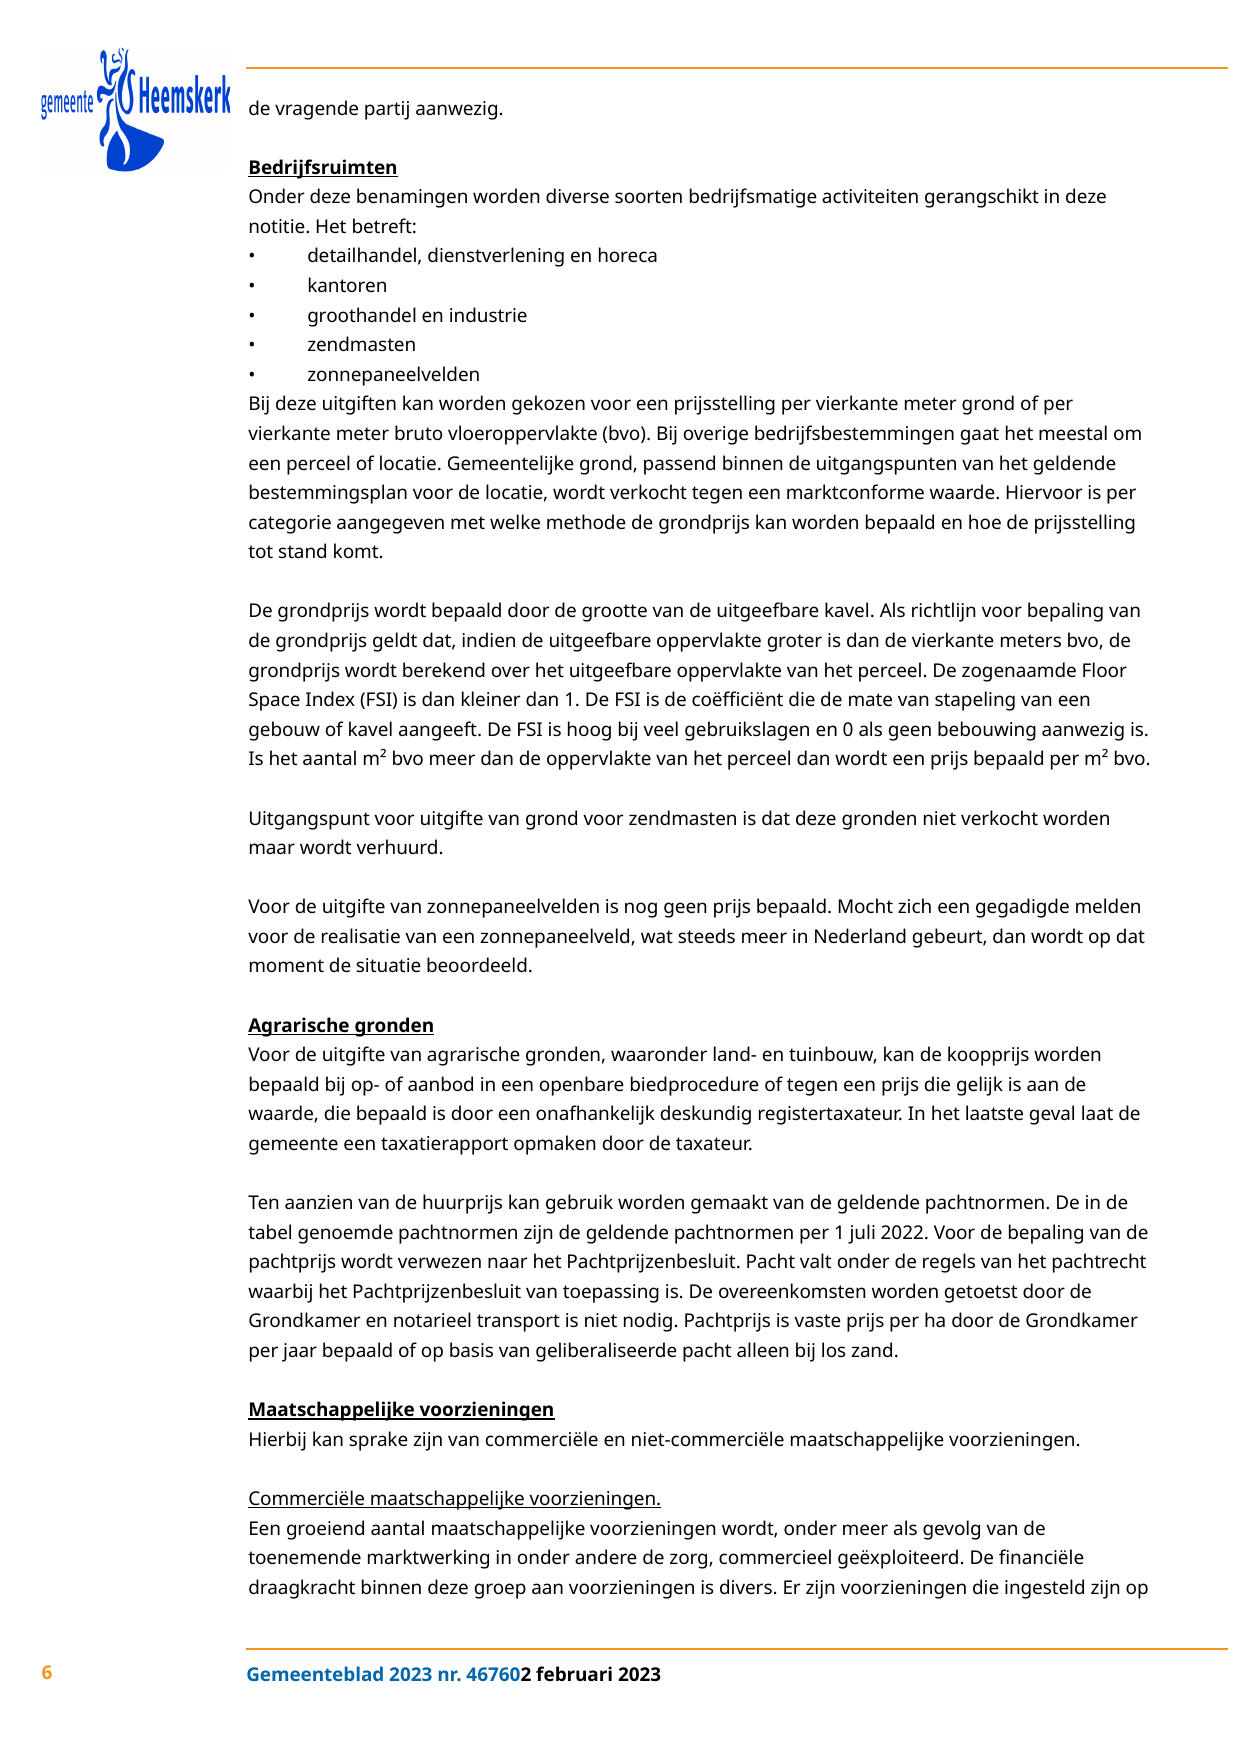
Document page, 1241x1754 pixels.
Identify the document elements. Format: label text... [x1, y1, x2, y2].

text Voor de uitgifte van zonnepaneelvelden is nog geen prijs bepaald. Mocht zich een gegadigde melden voor de realisatie van een zonnepaneelveld, wat steeds meer in Nederland gebeurt, dan wordt op dat moment de situatie beoordeeld. [248, 893, 1152, 978]
text Voor de uitgifte van agrarische gronden, waaronder land- en tuinbouw, kan de koopprijs worden bepaald bij op- of aanbod in een openbare biedprocedure of tegen een prijs die gelijk is aan de waarde, die bepaald is door een onafhankelijk deskundig registertaxateur. In het laatste geval laat de gemeente een taxatierapport opmaken door de taxateur. [248, 1041, 1152, 1156]
text Bij deze uitgiften kan worden gekozen voor een prijsstelling per vierkante meter grond of per vierkante meter bruto vloeroppervlakte (bvo). Bij overige bedrijfsbestemmingen gaat het meestal om een perceel of locatie. Gemeentelijke grond, passend binnen de uitgangspunten van het geldende bestemmingsplan voor de locatie, wordt verkocht tegen een marktconforme waarde. Hiervoor is per categorie aangegeven met welke methode de grondprijs kan worden bepaald en hoe de prijsstelling tot stand komt. [248, 391, 1152, 564]
text Hierbij kan sprake zijn van commerciële en niet-commerciële maatschappelijke voorzieningen. [248, 1426, 1152, 1452]
text Onder deze benamingen worden diverse soorten bedrijfsmatige activiteiten gerangschikt in deze notitie. Het betreft: [248, 183, 1152, 239]
list zonnepaneelvelden [248, 361, 1152, 387]
text Agrarische gronden [248, 1012, 1152, 1038]
text de vragende partij aanwezig. [248, 95, 1152, 121]
picture [41, 47, 231, 172]
text Bedrijfsruimten [248, 154, 1152, 180]
list kantoren [248, 272, 1152, 298]
text Commerciële maatschappelijke voorzieningen. [248, 1485, 1152, 1511]
list detailhandel, dienstverlening en horeca [248, 243, 1152, 268]
text Uitgangspunt voor uitgifte van grond voor zendmasten is dat deze gronden niet verkocht worden maar wordt verhuurd. [248, 805, 1152, 860]
text Maatschappelijke voorzieningen [248, 1396, 1152, 1422]
text Ten aanzien van de huurprijs kan gebruik worden gemaakt van de geldende pachtnormen. De in de tabel genoemde pachtnormen zijn de geldende pachtnormen per 1 juli 2022. Voor de bepaling van de pachtprijs wordt verwezen naar het Pachtprijzenbesluit. Pacht valt onder de regels van het pachtrecht waarbij het Pachtprijzenbesluit van toepassing is. De overeenkomsten worden getoetst door de Grondkamer en notarieel transport is niet nodig. Pachtprijs is vaste prijs per ha door de Grondkamer per jaar bepaald of op basis van geliberaliseerde pacht alleen bij los zand. [248, 1189, 1152, 1363]
list zendmasten [248, 331, 1152, 357]
text De grondprijs wordt bepaald door de grootte van de uitgeefbare kavel. Als richtlijn voor bepaling van de grondprijs geldt dat, indien de uitgeefbare oppervlakte groter is dan de vierkante meters bvo, de grondprijs wordt berekend over het uitgeefbare oppervlakte van het perceel. De zogenaamde Floor Space Index (FSI) is dan kleiner dan 1. De FSI is de coëfficiënt die de mate van stapeling van een gebouw of kavel aangeeft. De FSI is hoog bij veel gebruikslagen en 0 als geen bebouwing aanwezig is. Is het aantal m² bvo meer dan de oppervlakte van het perceel dan wordt een prijs bepaald per m² bvo. [248, 598, 1152, 771]
text Een groeiend aantal maatschappelijke voorzieningen wordt, onder meer als gevolg van de toenemende marktwerking in onder andere de zorg, commercieel geëxploiteerd. De financiële draagkracht binnen deze groep aan voorzieningen is divers. Er zijn voorzieningen die ingesteld zijn op [248, 1515, 1152, 1600]
list groothandel en industrie [248, 302, 1152, 328]
